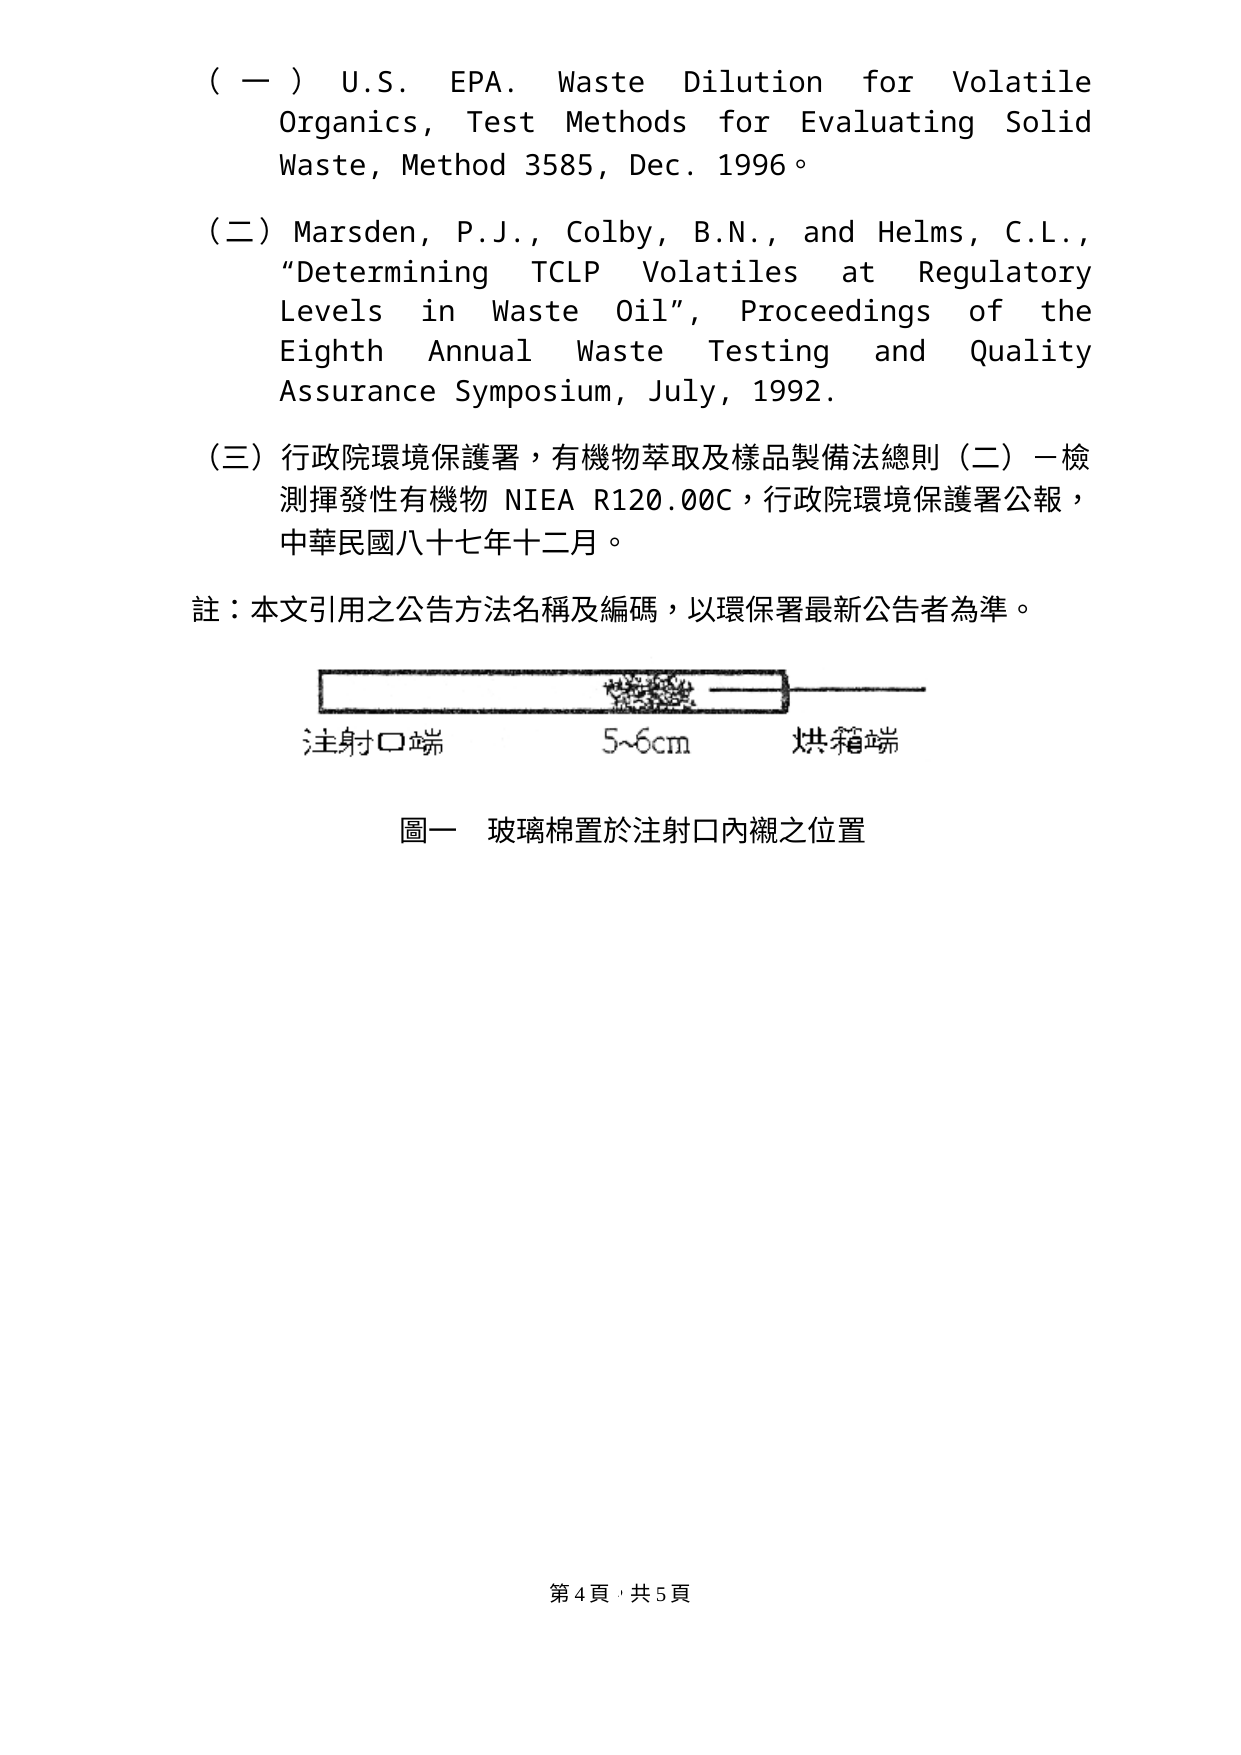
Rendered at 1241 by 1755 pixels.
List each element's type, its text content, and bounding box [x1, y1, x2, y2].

text （二）Marsden, P.J., Colby, B.N., and Helms, C.L., “Determining TCLP Volatiles at Regulatory Levels in Waste Oil”, Proceedings of the Eighth Annual Waste Testing and Quality Assurance Symposium, July, 1992. [191, 208, 1093, 410]
text （三）行政院環境保護署，有機物萃取及樣品製備法總則（二）－檢測揮發性有機物 NIEA R120.00C，行政院環境保護署公報，中華民國八十七年十二月。 [191, 435, 1093, 562]
picture [297, 654, 934, 765]
text 註：本文引用之公告方法名稱及編碼，以環保署最新公告者為準。 [191, 587, 1093, 629]
text 圖一 玻璃棉置於注射口內襯之位置 [173, 815, 1093, 848]
text （一）U.S. EPA. Waste Dilution for Volatile Organics, Test Methods for Evaluating Solid Waste, Method 3585, Dec. 1996。 [191, 59, 1093, 183]
